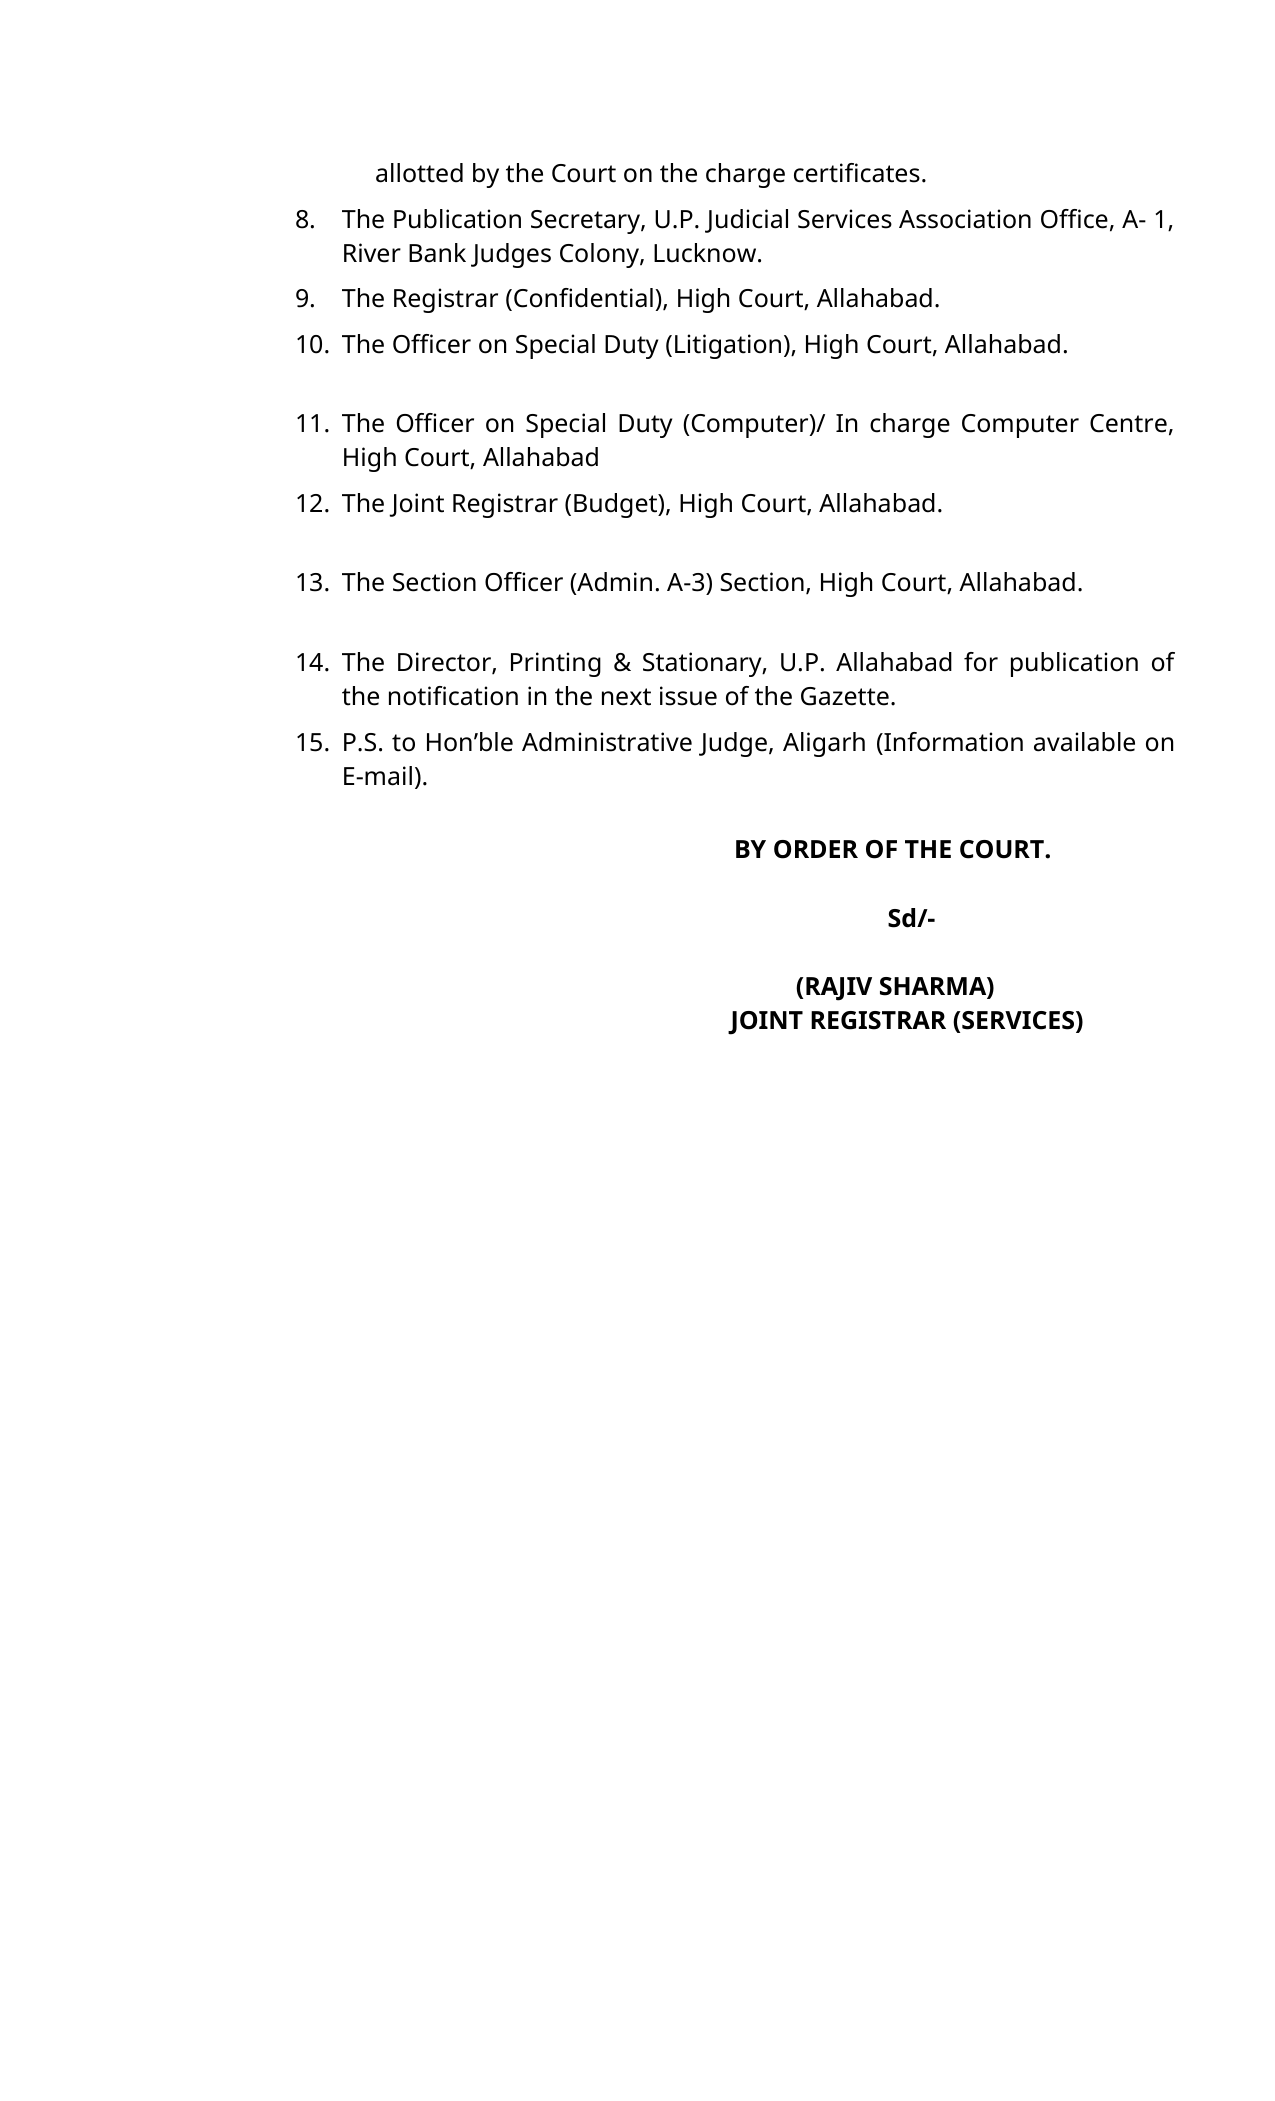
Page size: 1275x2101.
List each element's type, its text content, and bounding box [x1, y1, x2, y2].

table_cell The Publication Secretary, U.P. Judicial Services Association Office, A- 1, River Bank Judges Colony, Lucknow. [336, 196, 1181, 275]
text (RAJIV SHARMA) [212, 968, 1181, 1002]
table_cell [289, 639, 336, 718]
table_cell [289, 150, 336, 196]
table_cell The Director, Printing & Stationary, U.P. Allahabad for publication of the notification in the next issue of the Gazette. [336, 639, 1181, 718]
table_cell [289, 400, 336, 480]
table_cell [289, 321, 336, 400]
table_cell P.S. to Hon’ble Administrative Judge, Aligarh (Information available on E-mail). [336, 719, 1181, 798]
table_cell The Registrar (Confidential), High Court, Allahabad. [336, 275, 1181, 321]
table_cell The Officer on Special Duty (Computer)/ In charge Computer Centre, High Court, Allahabad [336, 400, 1181, 480]
text Sd/- [212, 900, 1181, 934]
table_cell allotted by the Court on the charge certificates. [336, 150, 1181, 196]
table_cell [289, 196, 336, 275]
table_cell [289, 559, 336, 639]
table_cell The Officer on Special Duty (Litigation), High Court, Allahabad. [336, 321, 1181, 400]
table_cell The Joint Registrar (Budget), High Court, Allahabad. [336, 480, 1181, 559]
text BY ORDER OF THE COURT. [212, 832, 1181, 866]
table_cell The Section Officer (Admin. A-3) Section, High Court, Allahabad. [336, 559, 1181, 639]
table_cell [289, 480, 336, 559]
table_cell [289, 275, 336, 321]
table_cell [289, 719, 336, 798]
list JOINT REGISTRAR (SERVICES) [587, 1002, 1181, 1037]
